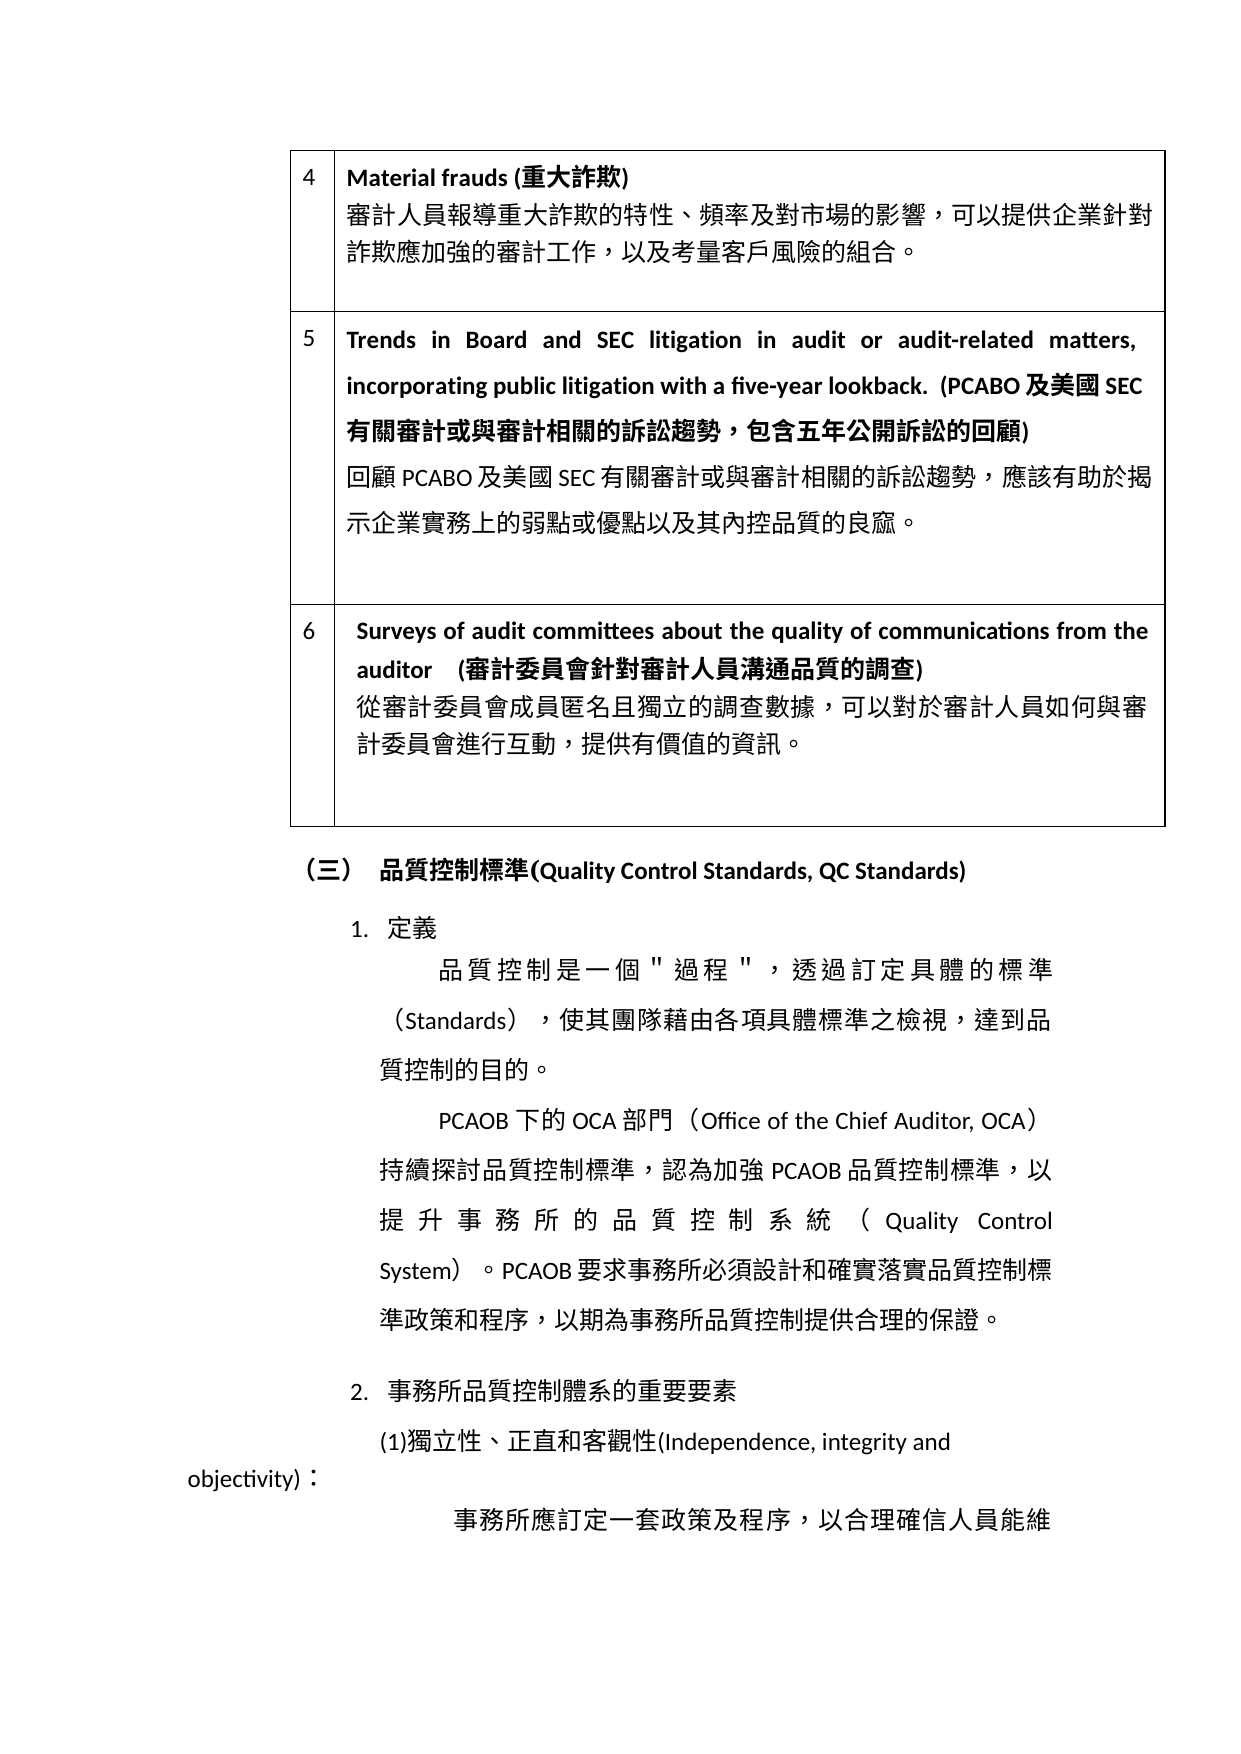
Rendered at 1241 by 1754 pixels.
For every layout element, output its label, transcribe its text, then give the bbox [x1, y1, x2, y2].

table_cell Trends in Board and SEC litigation in audit or audit-related matters, incorporating public litigation with a five-year lookback. (PCABO及美國SEC有關審計或與審計相關的訴訟趨勢，包含五年公開訴訟的回顧) 回顧PCABO及美國SEC有關審計或與審計相關的訴訟趨勢，應該有助於揭示企業實務上的弱點或優點以及其內控品質的良窳。 [335, 312, 1164, 604]
text 品質控制是一個＂過程＂，透過訂定具體的標準（Standards），使其團隊藉由各項具體標準之檢視，達到品質控制的目的。 [379, 939, 1053, 1089]
table_cell 4 [291, 151, 334, 311]
list 定義 [237, 902, 1053, 939]
subtitle 品質控制標準(Quality Control Standards, QC Standards) [291, 839, 1053, 889]
table_cell Surveys of audit committees about the quality of communications from the auditor (審計委員會針對審計人員溝通品質的調查) 從審計委員會成員匿名且獨立的調查數據，可以對於審計人員如何與審計委員會進行互動，提供有價值的資訊。 [335, 605, 1164, 826]
table_cell 6 [291, 605, 334, 826]
list 事務所品質控制體系的重要要素 [238, 1364, 1053, 1402]
text PCAOB下的OCA部門（Office of the Chief Auditor, OCA）持續探討品質控制標準，認為加強PCAOB品質控制標準，以提升事務所的品質控制系統（Quality Control System）。PCAOB要求事務所必須設計和確實落實品質控制標準政策和程序，以期為事務所品質控制提供合理的保證。 [379, 1089, 1053, 1339]
table_cell Material frauds (重大詐欺) 審計人員報導重大詐欺的特性、頻率及對市場的影響，可以提供企業針對詐欺應加強的審計工作，以及考量客戶風險的組合。 [335, 151, 1164, 311]
text 事務所應訂定一套政策及程序，以合理確信人員能維 [409, 1489, 1053, 1539]
text (1)獨立性、正直和客觀性(Independence, integrity and objectivity)： [187, 1414, 1053, 1489]
table_cell 5 [291, 312, 334, 604]
